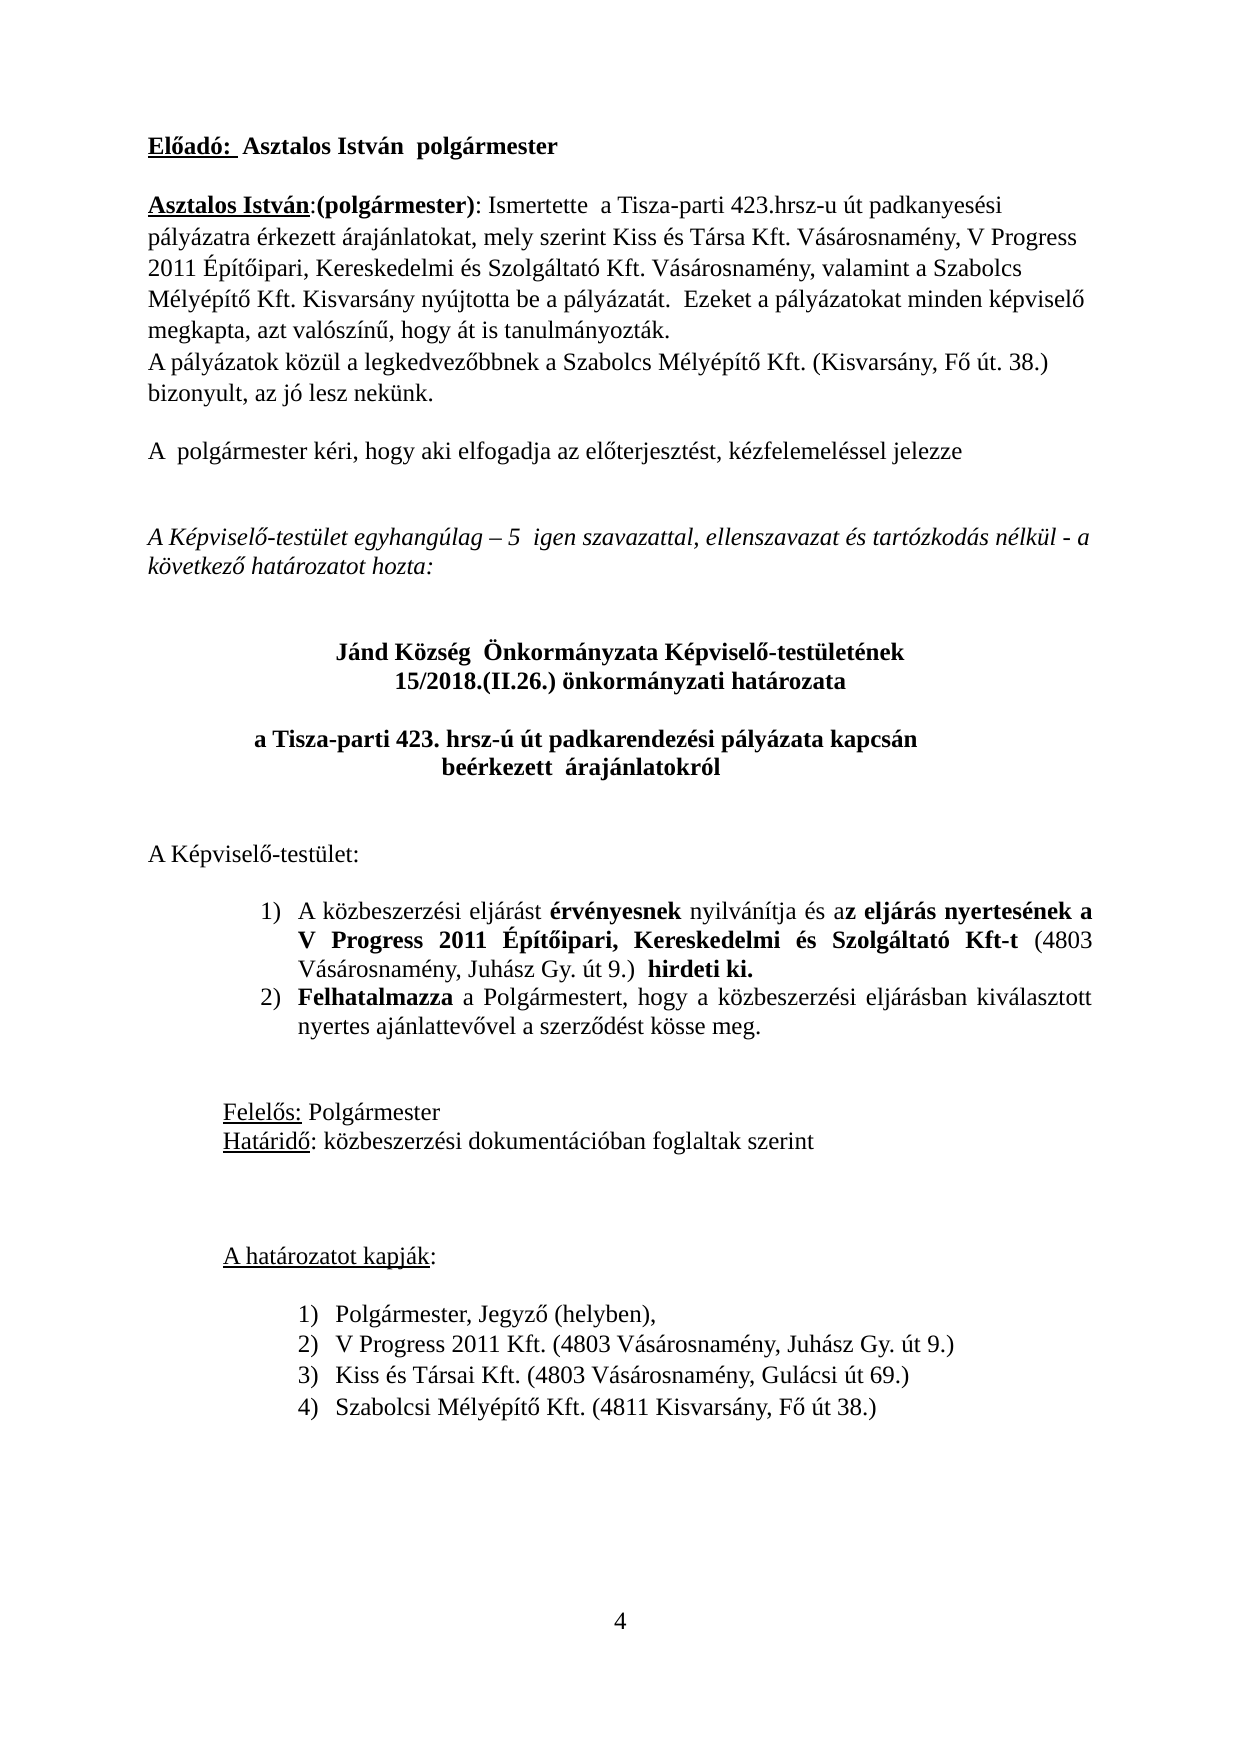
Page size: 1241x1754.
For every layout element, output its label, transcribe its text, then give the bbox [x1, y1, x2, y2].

list A közbeszerzési eljárást érvényesnek nyilvánítja és az eljárás nyertesének a V Progress 2011 Építőipari, Kereskedelmi és Szolgáltató Kft-t (4803 Vásárosnamény, Juhász Gy. út 9.) hirdeti ki. [260, 896, 1093, 982]
list Kiss és Társai Kft. (4803 Vásárosnamény, Gulácsi út 69.) [298, 1359, 1093, 1390]
list Asztalos István:(polgármester): Ismertette a Tisza-parti 423.hrsz-u út padkanyesési pályázatra érkezett árajánlatokat, mely szerint Kiss és Társa Kft. Vásárosnamény, V Progress 2011 Építőipari, Kereskedelmi és Szolgáltató Kft. Vásárosnamény, valamint a Szabolcs Mélyépítő Kft. Kisvarsány nyújtotta be a pályázatát. Ezeket a pályázatokat minden képviselő megkapta, azt valószínű, hogy át is tanulmányozták. [148, 189, 1093, 345]
text 15/2018.(II.26.) önkormányzati határozata [148, 666, 1093, 695]
text Előadó: Asztalos István polgármester [148, 131, 1093, 160]
text beérkezett árajánlatokról [148, 752, 1093, 781]
list A pályázatok közül a legkedvezőbbnek a Szabolcs Mélyépítő Kft. (Kisvarsány, Fő út. 38.) bizonyult, az jó lesz nekünk. [148, 345, 1093, 407]
list Szabolcsi Mélyépítő Kft. (4811 Kisvarsány, Fő út 38.) [298, 1390, 1093, 1421]
text a Tisza-parti 423. hrsz-ú út padkarendezési pályázata kapcsán [148, 724, 1093, 752]
text Felelős: Polgármester [148, 1097, 1093, 1126]
text A Képviselő-testület: [148, 839, 1093, 867]
text Határidő: közbeszerzési dokumentációban foglaltak szerint [148, 1126, 1093, 1155]
text A határozatot kapják: [223, 1241, 1093, 1270]
list Felhatalmazza a Polgármestert, hogy a közbeszerzési eljárásban kiválasztott nyertes ajánlattevővel a szerződést kösse meg. [260, 982, 1093, 1040]
text Jánd Község Önkormányzata Képviselő-testületének [148, 637, 1093, 666]
text A Képviselő-testület egyhangúlag – 5 igen szavazattal, ellenszavazat és tartózkodás nélkül - a következő határozatot hozta: [148, 522, 1093, 580]
list V Progress 2011 Kft. (4803 Vásárosnamény, Juhász Gy. út 9.) [298, 1327, 1093, 1359]
text A polgármester kéri, hogy aki elfogadja az előterjesztést, kézfelemeléssel jelezze [148, 436, 1093, 465]
list Polgármester, Jegyző (helyben), [298, 1299, 1093, 1327]
